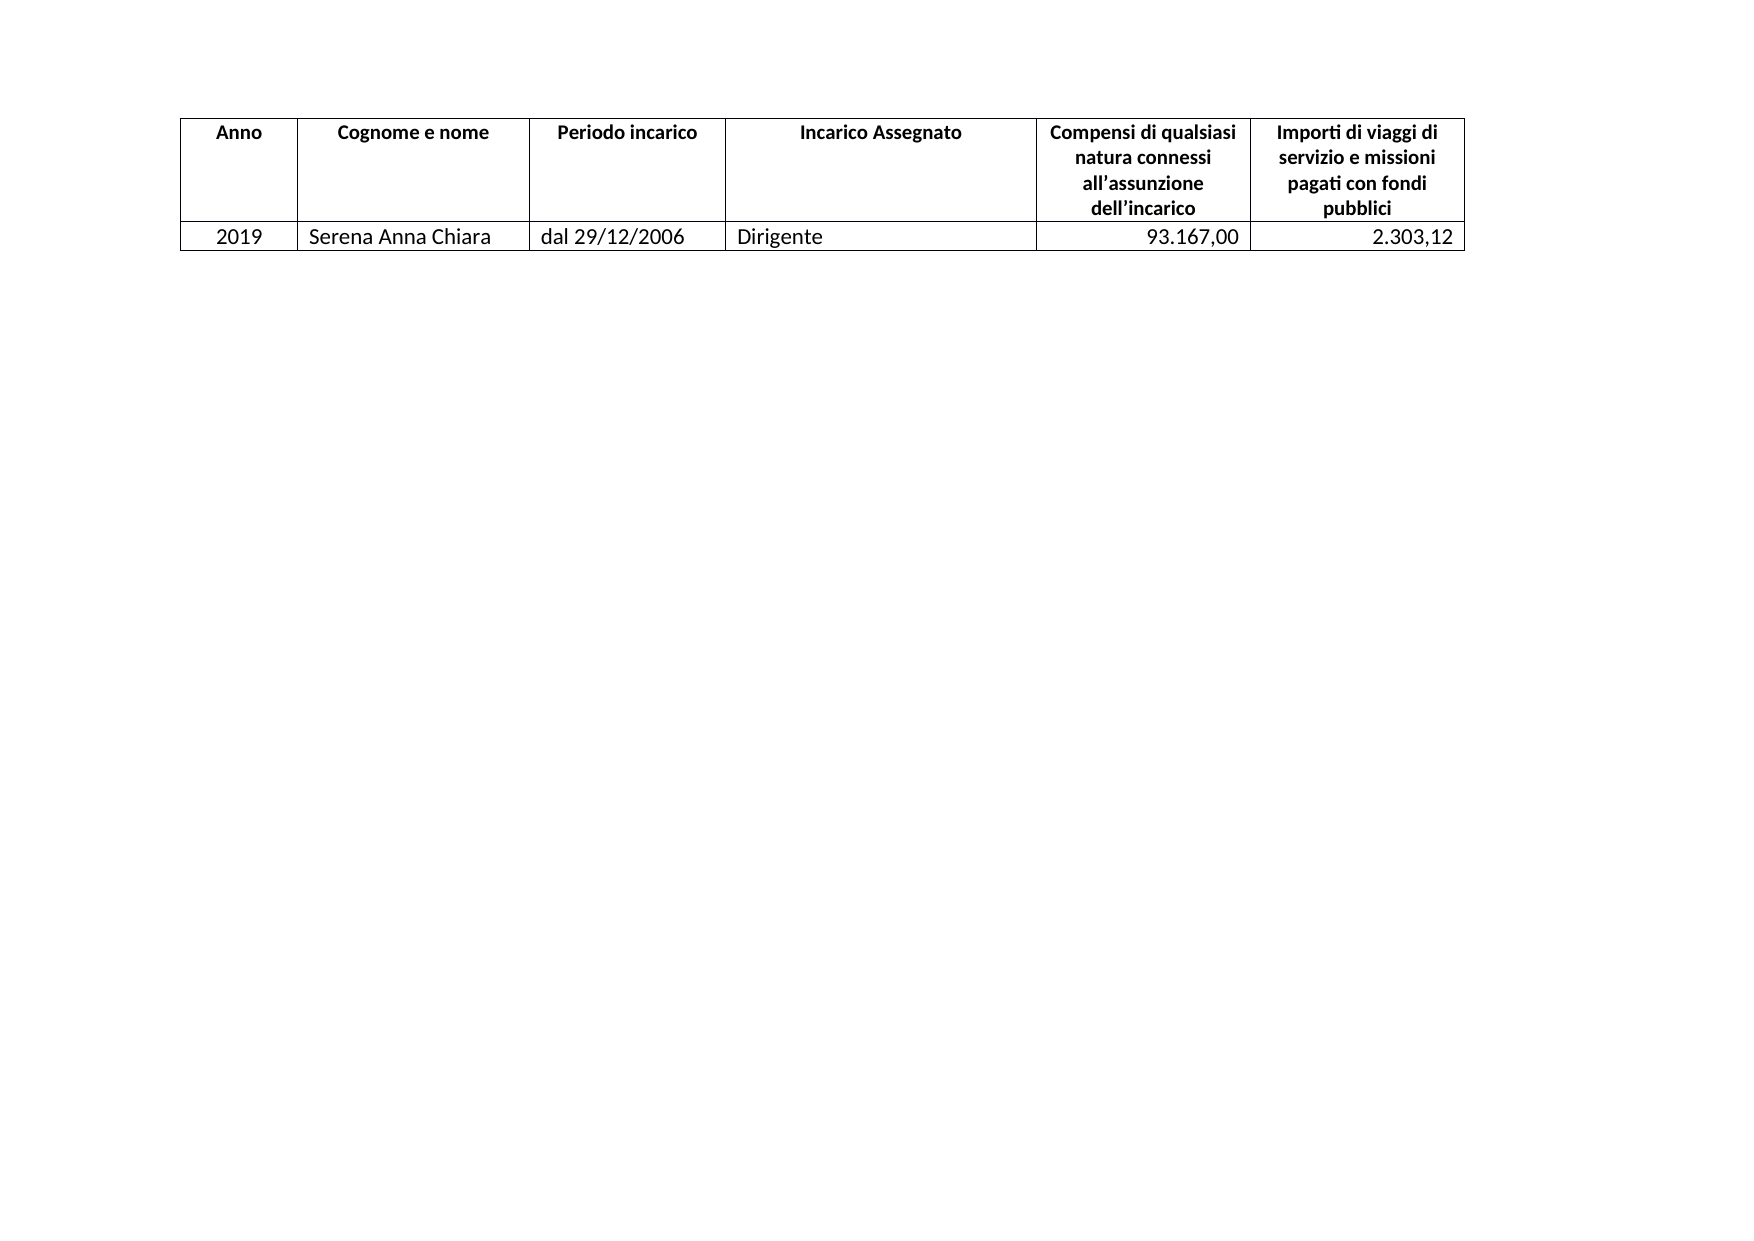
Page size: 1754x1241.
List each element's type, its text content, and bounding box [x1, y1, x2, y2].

table_header Anno [181, 119, 297, 221]
table_cell 93.167,00 [1037, 222, 1250, 250]
table_cell Dirigente [726, 222, 1036, 250]
table_header Incarico Assegnato [726, 119, 1036, 221]
table_header Periodo incarico [530, 119, 725, 221]
table_cell 2.303,12 [1251, 222, 1464, 250]
table_header Cognome e nome [298, 119, 529, 221]
table_cell Serena Anna Chiara [298, 222, 529, 250]
table_header Compensi di qualsiasi natura connessi all’assunzione dell’incarico [1037, 119, 1250, 221]
table_cell 2019 [181, 222, 297, 250]
table_cell dal 29/12/2006 [530, 222, 725, 250]
table_header Importi di viaggi di servizio e missioni pagati con fondi pubblici [1251, 119, 1464, 221]
